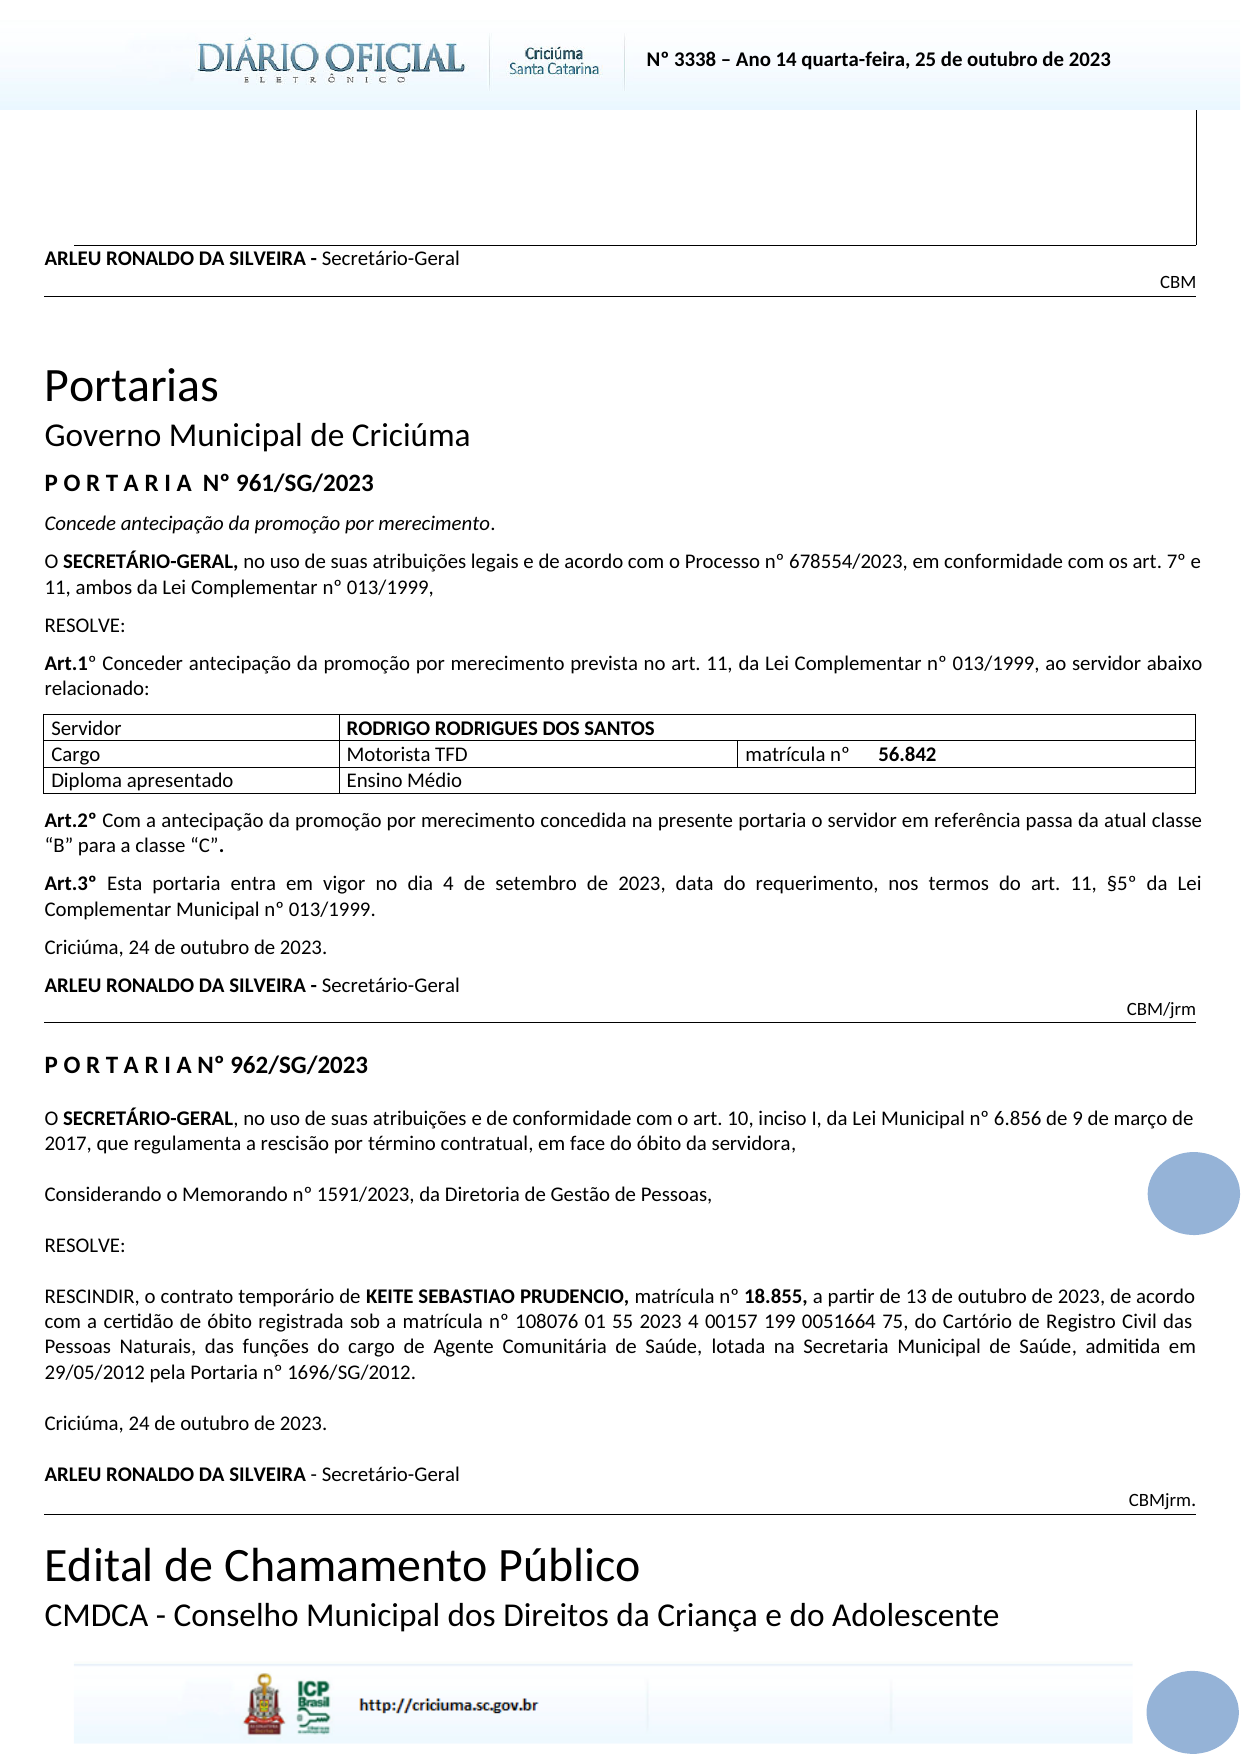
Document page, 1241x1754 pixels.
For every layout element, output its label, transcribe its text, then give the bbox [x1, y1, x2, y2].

text ARLEU RONALDO DA SILVEIRA - Secretário-Geral [44, 972, 1240, 997]
text RESCINDIR, o contrato temporário de KEITE SEBASTIAO PRUDENCIO, matrícula nº 18.855, a partir de 13 de outubro de 2023, de acordo com a certidão de óbito registrada sob a matrícula nº 108076 01 55 2023 4 00157 199 0051664 75, do Cartório de Registro Civil das Pessoas Naturais, das funções do cargo de Agente Comunitária de Saúde, lotada na Secretaria Municipal de Saúde, admitida em 29/05/2012 pela Portaria nº 1696/SG/2012. [44, 1283, 1196, 1384]
text P O R T A R I A Nº 962/SG/2023 [44, 1049, 1196, 1079]
text O SECRETÁRIO-GERAL, no uso de suas atribuições legais e de acordo com o Processo nº 678554/2023, em conformidade com os art. 7º e 11, ambos da Lei Complementar nº 013/1999, [44, 548, 1204, 599]
text CBM [44, 271, 1196, 296]
text CMDCA - Conselho Municipal dos Direitos da Criança e do Adolescente [44, 1593, 1196, 1634]
table_cell 56.842 [871, 741, 1195, 767]
table_cell Motorista TFD [340, 741, 737, 767]
text P O R T A R I A Nº 961/SG/2023 [44, 467, 1196, 498]
text CBM/jrm [44, 997, 1196, 1022]
text RESOLVE: [44, 612, 1204, 637]
text Considerando o Memorando nº 1591/2023, da Diretoria de Gestão de Pessoas, [44, 1181, 1149, 1207]
text Concede antecipação da promoção por merecimento. [44, 510, 1204, 536]
table_cell Diploma apresentado [44, 768, 339, 793]
text Criciúma, 24 de outubro de 2023. [44, 934, 1204, 959]
table_header Servidor [44, 715, 339, 740]
text RESOLVE: [44, 1232, 1196, 1257]
text Criciúma, 24 de outubro de 2023. [44, 1410, 1196, 1435]
list ARLEU RONALDO DA SILVEIRA - Secretário-Geral [44, 1461, 1196, 1486]
text Art.2º Com a antecipação da promoção por merecimento concedida na presente portaria o servidor em referência passa da atual classe “B” para a classe “C”. [44, 807, 1204, 858]
table_cell Ensino Médio [340, 768, 1195, 793]
text Governo Municipal de Criciúma [44, 414, 1196, 454]
text Art.3º Esta portaria entra em vigor no dia 4 de setembro de 2023, data do requerimento, nos termos do art. 11, §5º da Lei Complementar Municipal nº 013/1999. [44, 870, 1204, 921]
text Portarias [44, 355, 1196, 414]
table_cell Cargo [44, 741, 339, 767]
table_header RODRIGO RODRIGUES DOS SANTOS [340, 715, 1195, 740]
text ARLEU RONALDO DA SILVEIRA - Secretário-Geral [44, 245, 1196, 271]
text Art.1º Conceder antecipação da promoção por merecimento prevista no art. 11, da Lei Complementar nº 013/1999, ao servidor abaixo relacionado: [44, 650, 1204, 701]
text Edital de Chamamento Público [44, 1535, 1196, 1593]
table_cell matrícula nº [738, 741, 871, 767]
text CBMjrm. [44, 1486, 1196, 1514]
text O SECRETÁRIO-GERAL, no uso de suas atribuições e de conformidade com o art. 10, inciso I, da Lei Municipal nº 6.856 de 9 de março de 2017, que regulamenta a rescisão por término contratual, em face do óbito da servidora, [44, 1105, 1196, 1156]
